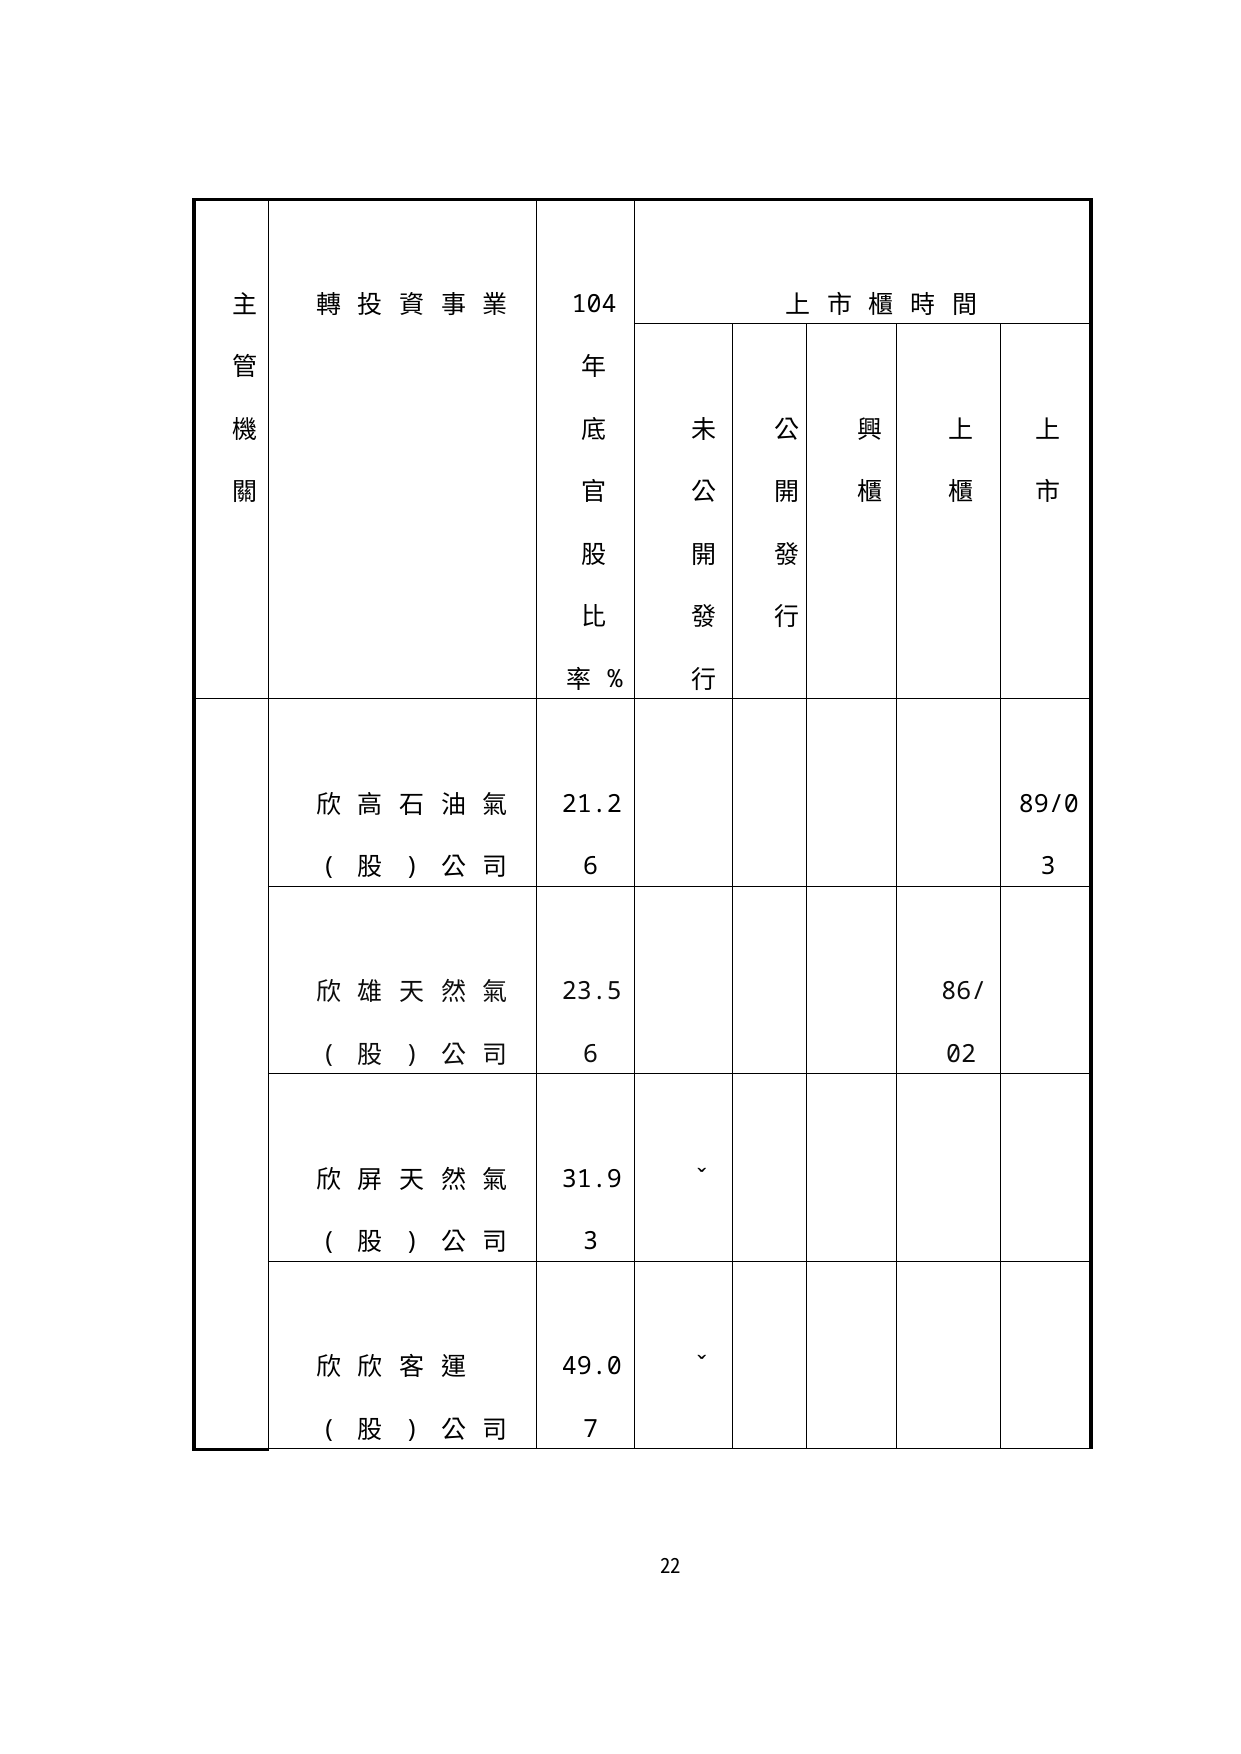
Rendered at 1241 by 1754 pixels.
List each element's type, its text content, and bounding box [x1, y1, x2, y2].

table_cell [897, 1074, 1000, 1261]
table_cell 上市 [1001, 324, 1089, 698]
table_cell 欣雄天然氣(股)公司 [269, 887, 536, 1073]
table_cell [807, 1262, 896, 1448]
table_cell [1001, 1262, 1089, 1448]
table_cell [807, 1074, 896, 1261]
table_cell 89/03 [1001, 699, 1089, 886]
table_header 上市櫃時間 [635, 201, 1089, 323]
table_cell 23.56 [537, 887, 634, 1073]
table_cell [635, 887, 732, 1073]
table_cell [1001, 887, 1089, 1073]
table_cell [807, 887, 896, 1073]
table_header 主管機關 [196, 201, 268, 698]
table_header 104年底官股比率% [537, 201, 634, 698]
table_cell [897, 699, 1000, 886]
table_cell [807, 699, 896, 886]
table_cell [733, 1262, 806, 1448]
table_cell [196, 699, 268, 1448]
table_cell [635, 699, 732, 886]
table_cell 86/02 [897, 887, 1000, 1073]
table_cell 興櫃 [807, 324, 896, 698]
table_cell [733, 699, 806, 886]
table_cell 未公開發行 [635, 324, 732, 698]
table_cell 欣屏天然氣(股)公司 [269, 1074, 536, 1261]
table_cell 欣高石油氣(股)公司 [269, 699, 536, 886]
table_cell 欣欣客運(股)公司 [269, 1262, 536, 1448]
table_cell 21.26 [537, 699, 634, 886]
table_cell ˇ [635, 1262, 732, 1448]
table_cell 公開發行 [733, 324, 806, 698]
table_cell ˇ [635, 1074, 732, 1261]
table_cell 上櫃 [897, 324, 1000, 698]
table_cell 49.07 [537, 1262, 634, 1448]
table_header 轉投資事業 [269, 201, 536, 698]
table_cell [733, 1074, 806, 1261]
table_cell [733, 887, 806, 1073]
table_cell [1001, 1074, 1089, 1261]
table_cell 31.93 [537, 1074, 634, 1261]
table_cell [897, 1262, 1000, 1448]
